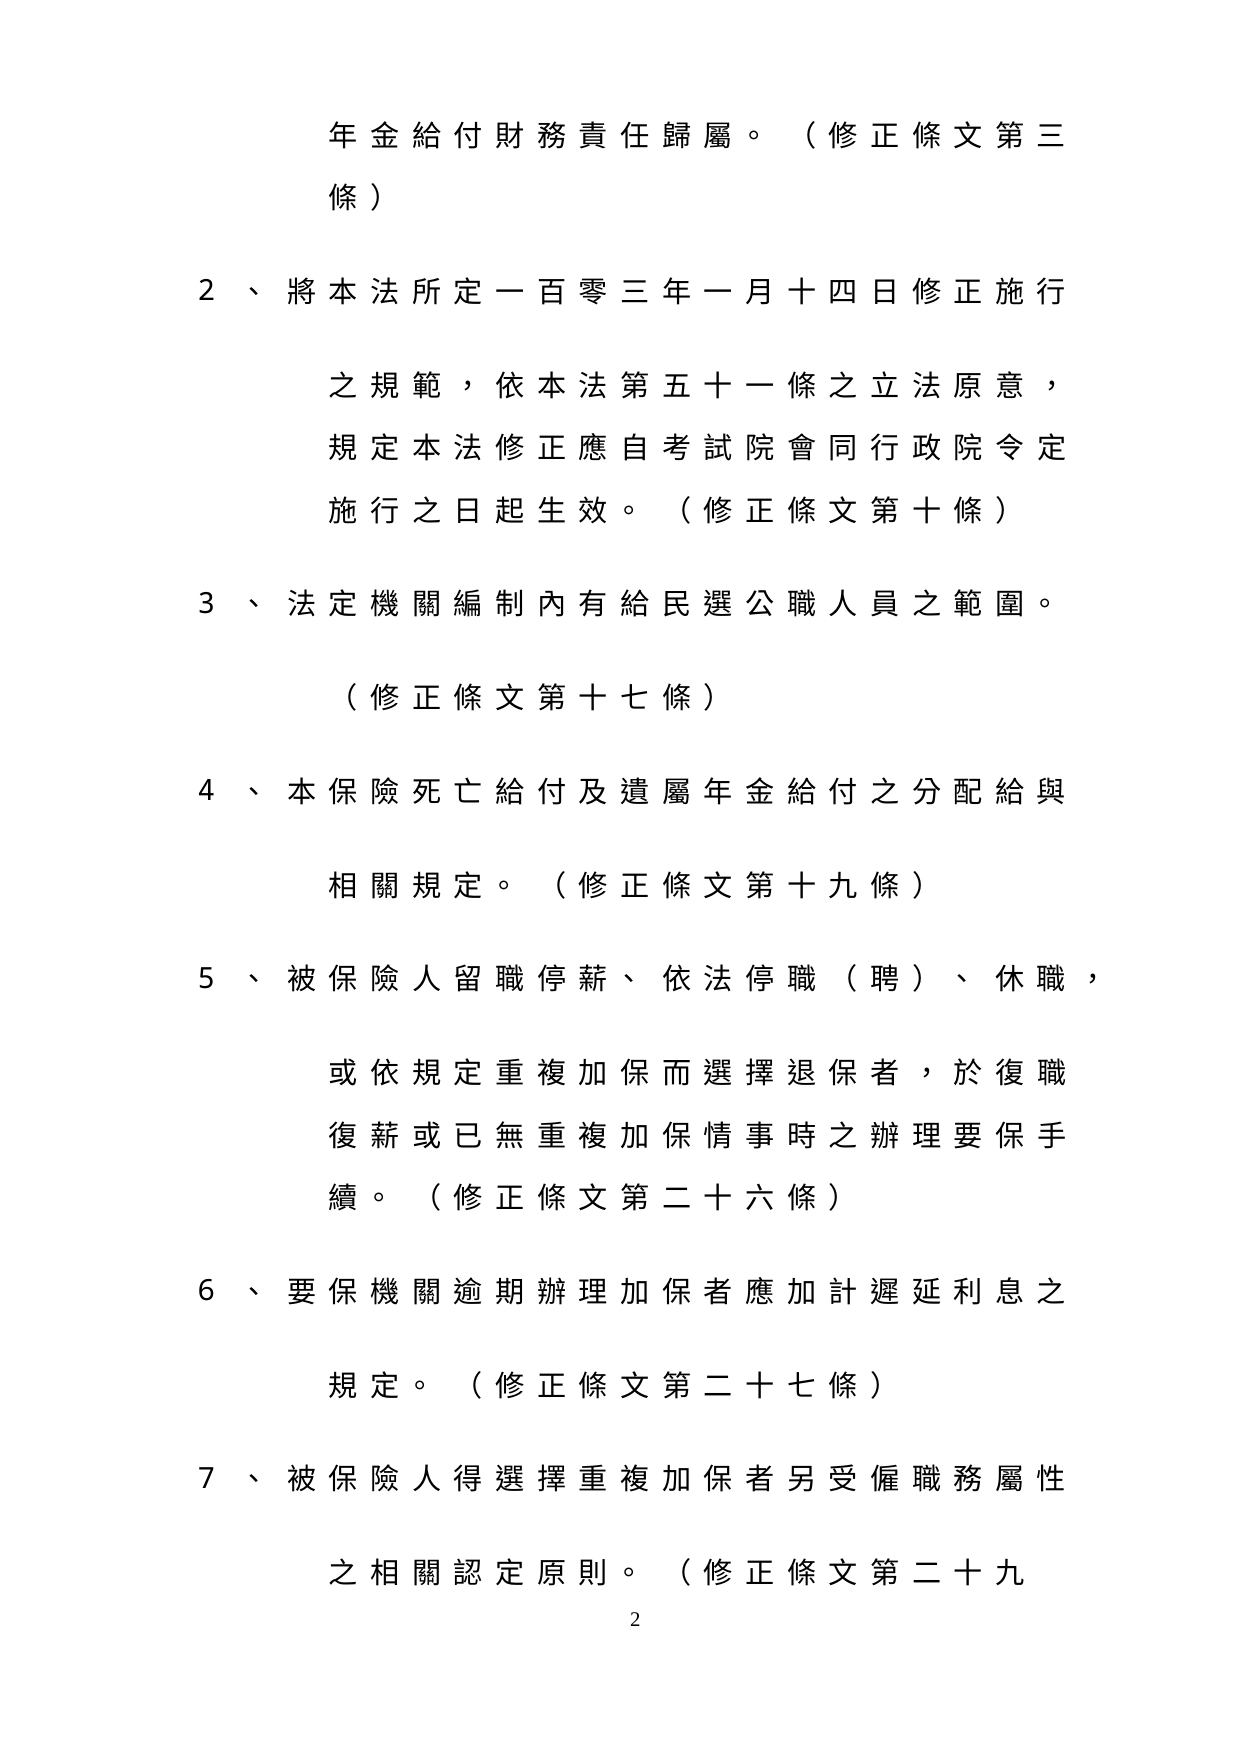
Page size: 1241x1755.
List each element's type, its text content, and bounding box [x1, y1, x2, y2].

list 被保險人得選擇重複加保者另受僱職務屬性之相關認定原則。（修正條文第二十九條） [197, 1404, 1072, 1592]
list 要保機關逾期辦理加保者應加計遲延利息之規定。（修正條文第二十七條） [197, 1217, 1072, 1404]
list 年金給付財務責任歸屬。（修正條文第三條） [197, 92, 1072, 217]
list 將本法所定一百零三年一月十四日修正施行之規範，依本法第五十一條之立法原意，規定本法修正應自考試院會同行政院令定施行之日起生效。（修正條文第十條） [197, 217, 1072, 529]
list 本保險死亡給付及遺屬年金給付之分配給與相關規定。（修正條文第十九條） [197, 717, 1072, 904]
list 被保險人留職停薪、依法停職（聘）、休職，或依規定重複加保而選擇退保者，於復職復薪或已無重複加保情事時之辦理要保手續。（修正條文第二十六條） [197, 904, 1072, 1217]
list 法定機關編制內有給民選公職人員之範圍。（修正條文第十七條） [197, 529, 1072, 717]
